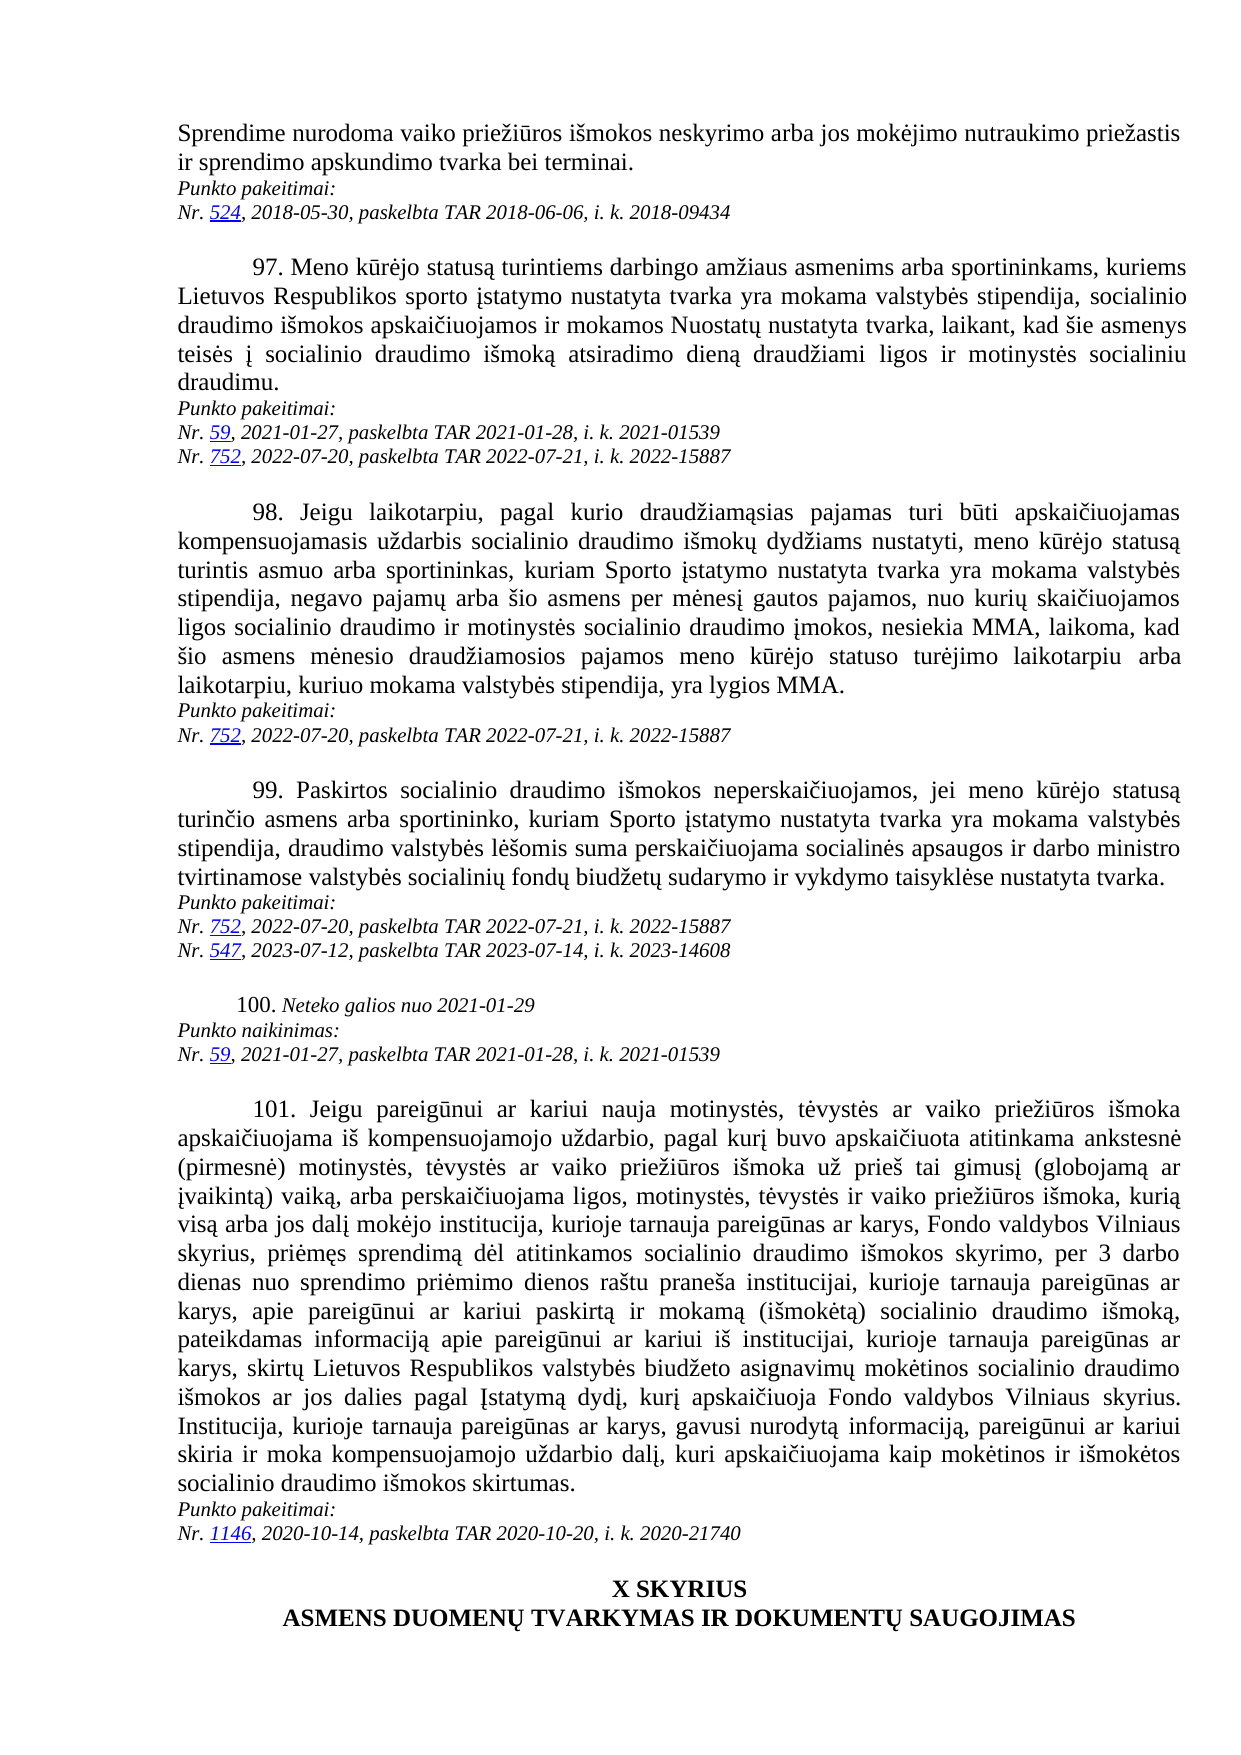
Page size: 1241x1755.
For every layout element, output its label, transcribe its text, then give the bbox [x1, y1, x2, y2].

text 98. Jeigu laikotarpiu, pagal kurio draudžiamąsias pajamas turi būti apskaičiuojamas kompensuojamasis uždarbis socialinio draudimo išmokų dydžiams nustatyti, meno kūrėjo statusą turintis asmuo arba sportininkas, kuriam Sporto įstatymo nustatyta tvarka yra mokama valstybės stipendija, negavo pajamų arba šio asmens per mėnesį gautos pajamos, nuo kurių skaičiuojamos ligos socialinio draudimo ir motinystės socialinio draudimo įmokos, nesiekia MMA, laikoma, kad šio asmens mėnesio draudžiamosios pajamos meno kūrėjo statuso turėjimo laikotarpiu arba laikotarpiu, kuriuo mokama valstybės stipendija, yra lygios MMA. [177, 497, 1181, 698]
text 100. Neteko galios nuo 2021-01-29 [177, 991, 1181, 1018]
text Punkto pakeitimai: [177, 176, 1181, 200]
text 99. Paskirtos socialinio draudimo išmokos neperskaičiuojamos, jei meno kūrėjo statusą turinčio asmens arba sportininko, kuriam Sporto įstatymo nustatyta tvarka yra mokama valstybės stipendija, draudimo valstybės lėšomis suma perskaičiuojama socialinės apsaugos ir darbo ministro tvirtinamose valstybės socialinių fondų biudžetų sudarymo ir vykdymo taisyklėse nustatyta tvarka. [177, 775, 1181, 890]
text Punkto pakeitimai: [177, 1497, 1181, 1521]
text Punkto pakeitimai: [177, 698, 1181, 722]
text Sprendime nurodoma vaiko priežiūros išmokos neskyrimo arba jos mokėjimo nutraukimo priežastis ir sprendimo apskundimo tvarka bei terminai. [177, 118, 1181, 176]
text Nr. 59, 2021-01-27, paskelbta TAR 2021-01-28, i. k. 2021-01539 [177, 1042, 1181, 1066]
text X SKYRIUS [177, 1574, 1181, 1603]
text Punkto pakeitimai: [177, 890, 1181, 914]
text Nr. 752, 2022-07-20, paskelbta TAR 2022-07-21, i. k. 2022-15887 [177, 722, 1181, 747]
text Nr. 547, 2023-07-12, paskelbta TAR 2023-07-14, i. k. 2023-14608 [177, 938, 1181, 962]
text Nr. 752, 2022-07-20, paskelbta TAR 2022-07-21, i. k. 2022-15887 [177, 914, 1181, 938]
text Nr. 1146, 2020-10-14, paskelbta TAR 2020-10-20, i. k. 2020-21740 [177, 1521, 1181, 1545]
text Nr. 752, 2022-07-20, paskelbta TAR 2022-07-21, i. k. 2022-15887 [177, 444, 1181, 468]
text Nr. 59, 2021-01-27, paskelbta TAR 2021-01-28, i. k. 2021-01539 [177, 420, 1181, 444]
text ASMENS DUOMENŲ TVARKYMAS IR DOKUMENTŲ SAUGOJIMAS [177, 1603, 1181, 1631]
text Punkto pakeitimai: [177, 396, 1181, 420]
text 97. Meno kūrėjo statusą turintiems darbingo amžiaus asmenims arba sportininkams, kuriems Lietuvos Respublikos sporto įstatymo nustatyta tvarka yra mokama valstybės stipendija, socialinio draudimo išmokos apskaičiuojamos ir mokamos Nuostatų nustatyta tvarka, laikant, kad šie asmenys teisės į socialinio draudimo išmoką atsiradimo dieną draudžiami ligos ir motinystės socialiniu draudimu. [177, 252, 1187, 396]
text 101. Jeigu pareigūnui ar kariui nauja motinystės, tėvystės ar vaiko priežiūros išmoka apskaičiuojama iš kompensuojamojo uždarbio, pagal kurį buvo apskaičiuota atitinkama ankstesnė (pirmesnė) motinystės, tėvystės ar vaiko priežiūros išmoka už prieš tai gimusį (globojamą ar įvaikintą) vaiką, arba perskaičiuojama ligos, motinystės, tėvystės ir vaiko priežiūros išmoka, kurią visą arba jos dalį mokėjo institucija, kurioje tarnauja pareigūnas ar karys, Fondo valdybos Vilniaus skyrius, priėmęs sprendimą dėl atitinkamos socialinio draudimo išmokos skyrimo, per 3 darbo dienas nuo sprendimo priėmimo dienos raštu praneša institucijai, kurioje tarnauja pareigūnas ar karys, apie pareigūnui ar kariui paskirtą ir mokamą (išmokėtą) socialinio draudimo išmoką, pateikdamas informaciją apie pareigūnui ar kariui iš institucijai, kurioje tarnauja pareigūnas ar karys, skirtų Lietuvos Respublikos valstybės biudžeto asignavimų mokėtinos socialinio draudimo išmokos ar jos dalies pagal Įstatymą dydį, kurį apskaičiuoja Fondo valdybos Vilniaus skyrius. Institucija, kurioje tarnauja pareigūnas ar karys, gavusi nurodytą informaciją, pareigūnui ar kariui skiria ir moka kompensuojamojo uždarbio dalį, kuri apskaičiuojama kaip mokėtinos ir išmokėtos socialinio draudimo išmokos skirtumas. [177, 1094, 1181, 1497]
text Punkto naikinimas: [177, 1018, 1181, 1042]
text Nr. 524, 2018-05-30, paskelbta TAR 2018-06-06, i. k. 2018-09434 [177, 200, 1181, 224]
